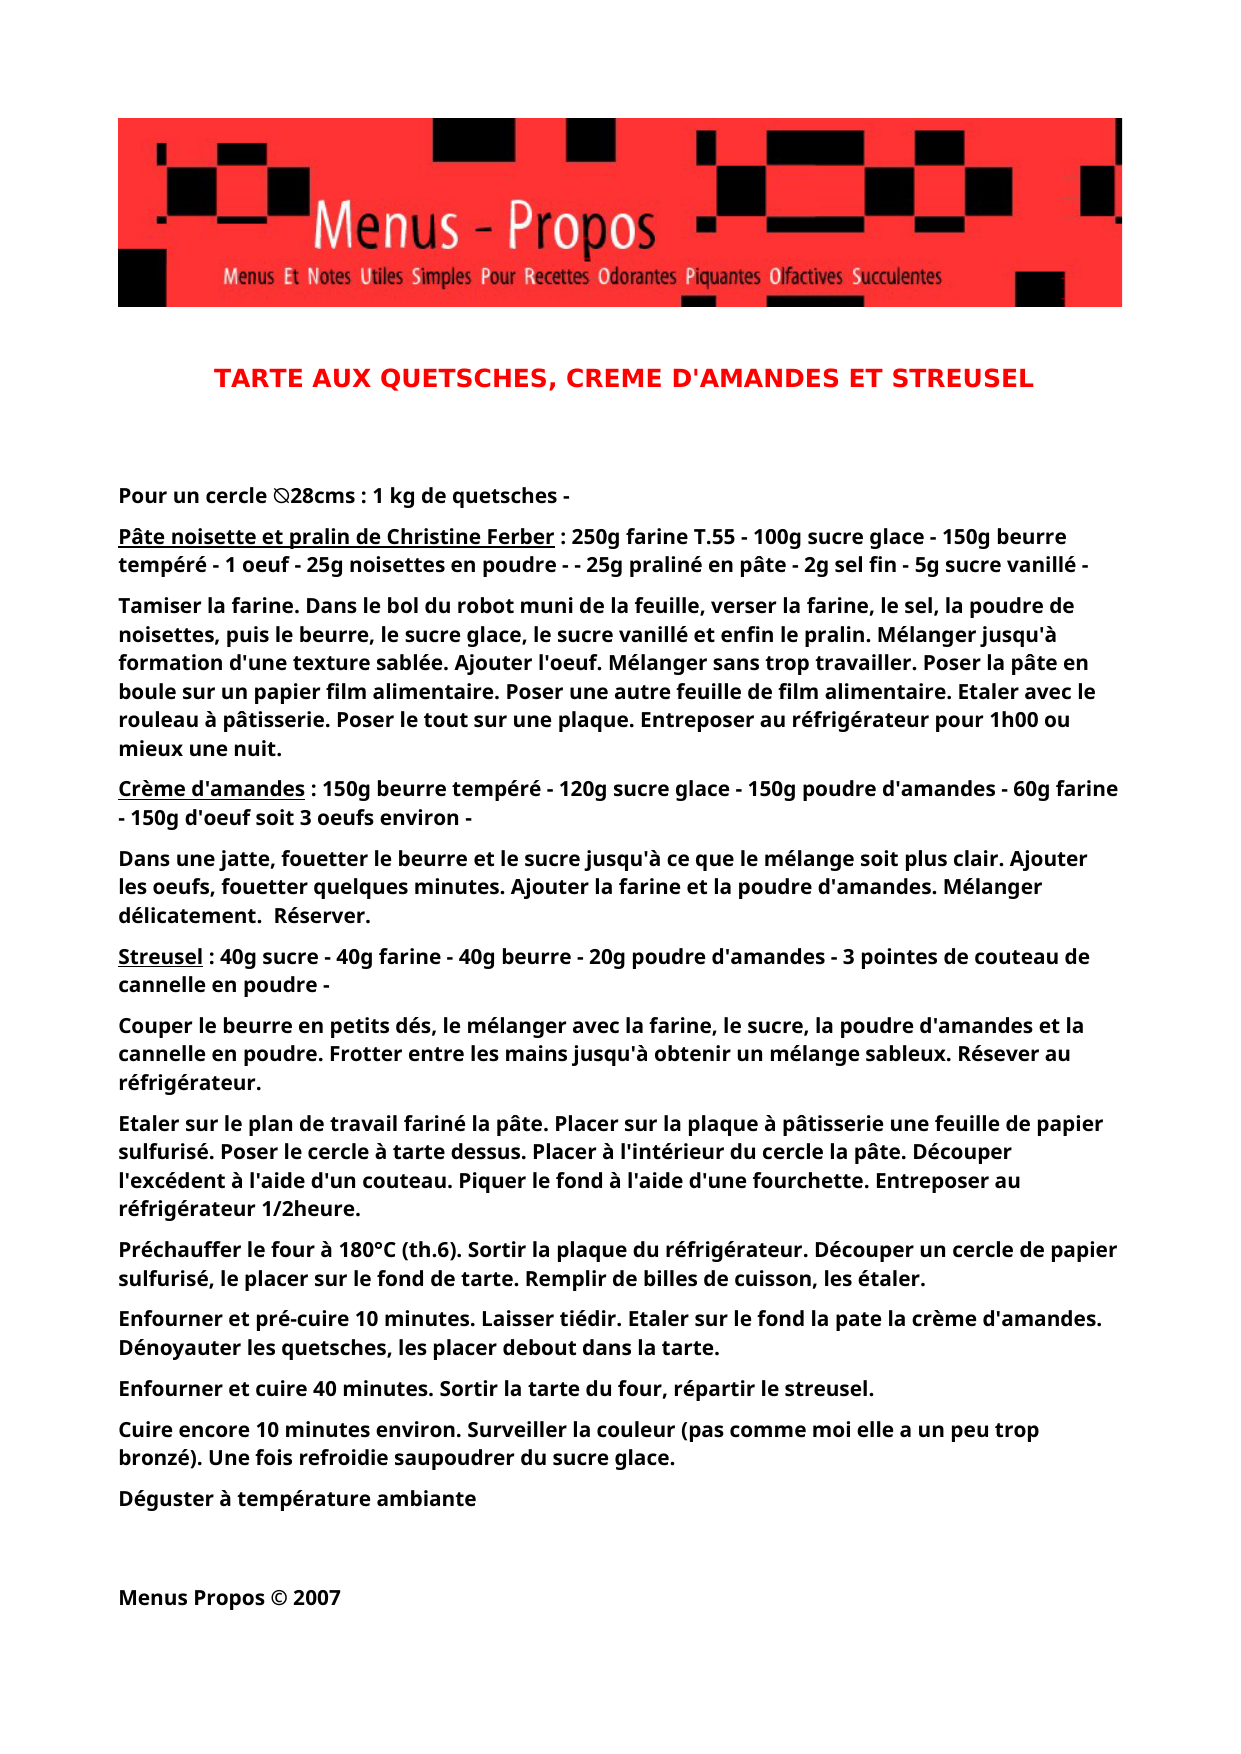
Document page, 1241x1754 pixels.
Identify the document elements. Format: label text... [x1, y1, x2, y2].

text Streusel : 40g sucre - 40g farine - 40g beurre - 20g poudre d'amandes - 3 pointes de couteau de cannelle en poudre - [118, 942, 1122, 999]
text Pâte noisette et pralin de Christine Ferber : 250g farine T.55 - 100g sucre glace - 150g beurre tempéré - 1 oeuf - 25g noisettes en poudre - - 25g praliné en pâte - 2g sel fin - 5g sucre vanillé - [118, 522, 1122, 579]
text Dans une jatte, fouetter le beurre et le sucre jusqu'à ce que le mélange soit plus clair. Ajouter les oeufs, fouetter quelques minutes. Ajouter la farine et la poudre d'amandes. Mélanger délicatement. Réserver. [118, 844, 1122, 929]
text Enfourner et cuire 40 minutes. Sortir la tarte du four, répartir le streusel. [118, 1374, 1122, 1402]
text Déguster à température ambiante [118, 1484, 1122, 1513]
text Tamiser la farine. Dans le bol du robot muni de la feuille, verser la farine, le sel, la poudre de noisettes, puis le beurre, le sucre glace, le sucre vanillé et enfin le pralin. Mélanger jusqu'à formation d'une texture sablée. Ajouter l'oeuf. Mélanger sans trop travailler. Poser la pâte en boule sur un papier film alimentaire. Poser une autre feuille de film alimentaire. Etaler avec le rouleau à pâtisserie. Poser le tout sur une plaque. Entreposer au réfrigérateur pour 1h00 ou mieux une nuit. [118, 591, 1122, 762]
text TARTE AUX QUETSCHES, CREME D'AMANDES ET STREUSEL [118, 364, 1122, 394]
text Pour un cercle ⦰28cms : 1 kg de quetsches - [118, 481, 1122, 509]
text Etaler sur le plan de travail fariné la pâte. Placer sur la plaque à pâtisserie une feuille de papier sulfurisé. Poser le cercle à tarte dessus. Placer à l'intérieur du cercle la pâte. Découper l'excédent à l'aide d'un couteau. Piquer le fond à l'aide d'une fourchette. Entreposer au réfrigérateur 1/2heure. [118, 1109, 1122, 1223]
picture [118, 118, 1123, 307]
text Menus Propos © 2007 [118, 1583, 1122, 1612]
text Préchauffer le four à 180°C (th.6). Sortir la plaque du réfrigérateur. Découper un cercle de papier sulfurisé, le placer sur le fond de tarte. Remplir de billes de cuisson, les étaler. [118, 1235, 1122, 1292]
text Crème d'amandes : 150g beurre tempéré - 120g sucre glace - 150g poudre d'amandes - 60g farine - 150g d'oeuf soit 3 oeufs environ - [118, 774, 1122, 831]
text Enfourner et pré-cuire 10 minutes. Laisser tiédir. Etaler sur le fond la pate la crème d'amandes. Dénoyauter les quetsches, les placer debout dans la tarte. [118, 1304, 1122, 1361]
text Couper le beurre en petits dés, le mélanger avec la farine, le sucre, la poudre d'amandes et la cannelle en poudre. Frotter entre les mains jusqu'à obtenir un mélange sableux. Résever au réfrigérateur. [118, 1011, 1122, 1096]
text Cuire encore 10 minutes environ. Surveiller la couleur (pas comme moi elle a un peu trop bronzé). Une fois refroidie saupoudrer du sucre glace. [118, 1415, 1122, 1472]
